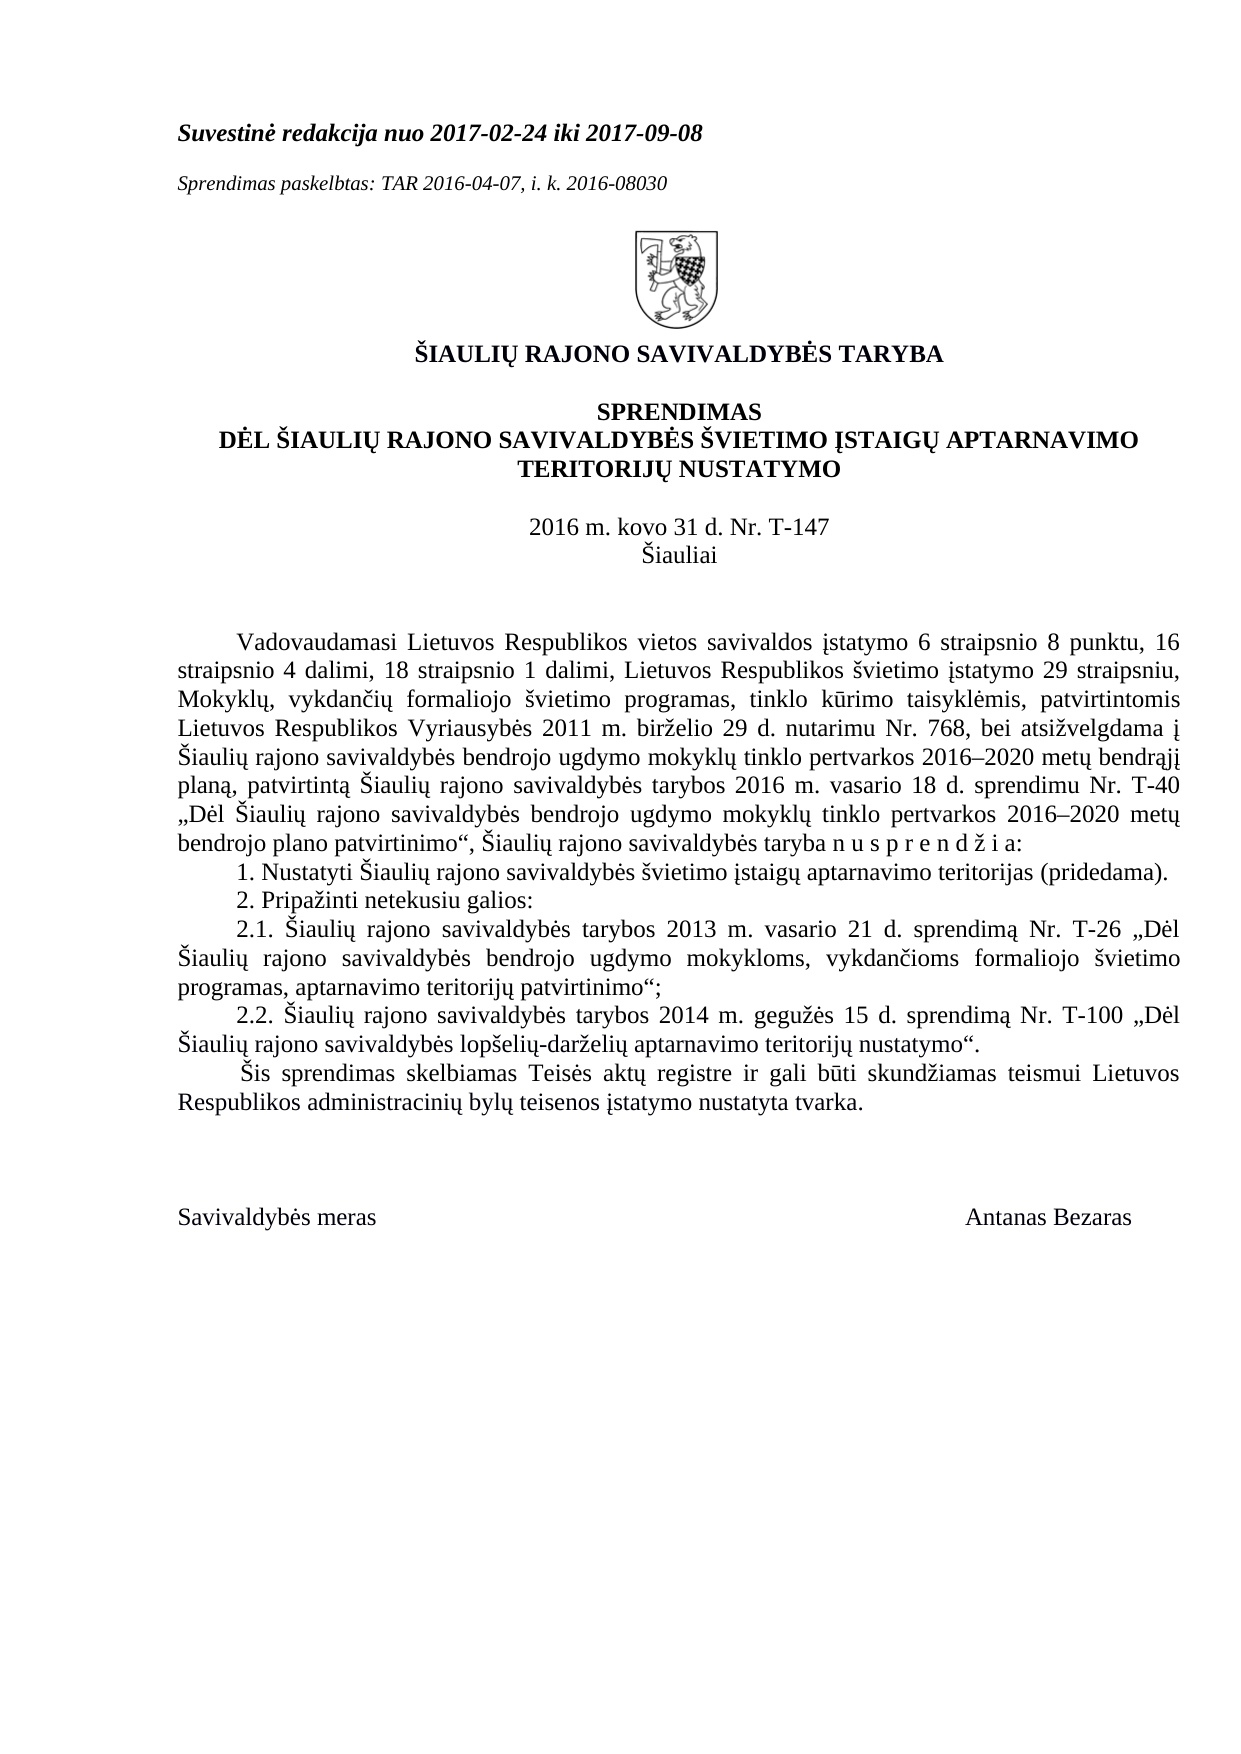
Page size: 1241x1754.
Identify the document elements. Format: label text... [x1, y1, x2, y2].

text Šiauliai [177, 540, 1181, 569]
text 2. Pripažinti netekusiu galios: [177, 885, 1181, 914]
text Suvestinė redakcija nuo 2017-02-24 iki 2017-09-08 [177, 118, 1181, 147]
text DĖL ŠIAULIŲ RAJONO SAVIVALDYBĖS ŠVIETIMO ĮSTAIGŲ APTARNAVIMO TERITORIJŲ NUSTATYMO [177, 425, 1181, 483]
text SPRENDIMAS [177, 397, 1181, 425]
text 1. Nustatyti Šiaulių rajono savivaldybės švietimo įstaigų aptarnavimo teritorijas (pridedama). [177, 857, 1181, 885]
text 2.2. Šiaulių rajono savivaldybės tarybos 2014 m. gegužės 15 d. sprendimą Nr. T-100 „Dėl Šiaulių rajono savivaldybės lopšelių-darželių aptarnavimo teritorijų nustatymo“. [177, 1000, 1181, 1058]
text Sprendimas paskelbtas: TAR 2016-04-07, i. k. 2016-08030 [177, 171, 1181, 195]
text 2.1. Šiaulių rajono savivaldybės tarybos 2013 m. vasario 21 d. sprendimą Nr. T-26 „Dėl Šiaulių rajono savivaldybės bendrojo ugdymo mokykloms, vykdančioms formaliojo švietimo programas, aptarnavimo teritorijų patvirtinimo“; [177, 914, 1181, 1000]
text Savivaldybės meras Antanas Bezaras [177, 1202, 1164, 1230]
text Šis sprendimas skelbiamas Teisės aktų registre ir gali būti skundžiamas teismui Lietuvos Respublikos administracinių bylų teisenos įstatymo nustatyta tvarka. [177, 1058, 1181, 1115]
text Vadovaudamasi Lietuvos Respublikos vietos savivaldos įstatymo 6 straipsnio 8 punktu, 16 straipsnio 4 dalimi, 18 straipsnio 1 dalimi, Lietuvos Respublikos švietimo įstatymo 29 straipsniu, Mokyklų, vykdančių formaliojo švietimo programas, tinklo kūrimo taisyklėmis, patvirtintomis Lietuvos Respublikos Vyriausybės 2011 m. birželio 29 d. nutarimu Nr. 768, bei atsižvelgdama į Šiaulių rajono savivaldybės bendrojo ugdymo mokyklų tinklo pertvarkos 2016–2020 metų bendrąjį planą, patvirtintą Šiaulių rajono savivaldybės tarybos 2016 m. vasario 18 d. sprendimu Nr. T-40 „Dėl Šiaulių rajono savivaldybės bendrojo ugdymo mokyklų tinklo pertvarkos 2016–2020 metų bendrojo plano patvirtinimo“, Šiaulių rajono savivaldybės taryba n u s p r e n d ž i a: [177, 627, 1181, 857]
text ŠIAULIŲ RAJONO SAVIVALDYBĖS TARYBA [177, 339, 1181, 368]
text 2016 m. kovo 31 d. Nr. T-147 [177, 512, 1181, 540]
